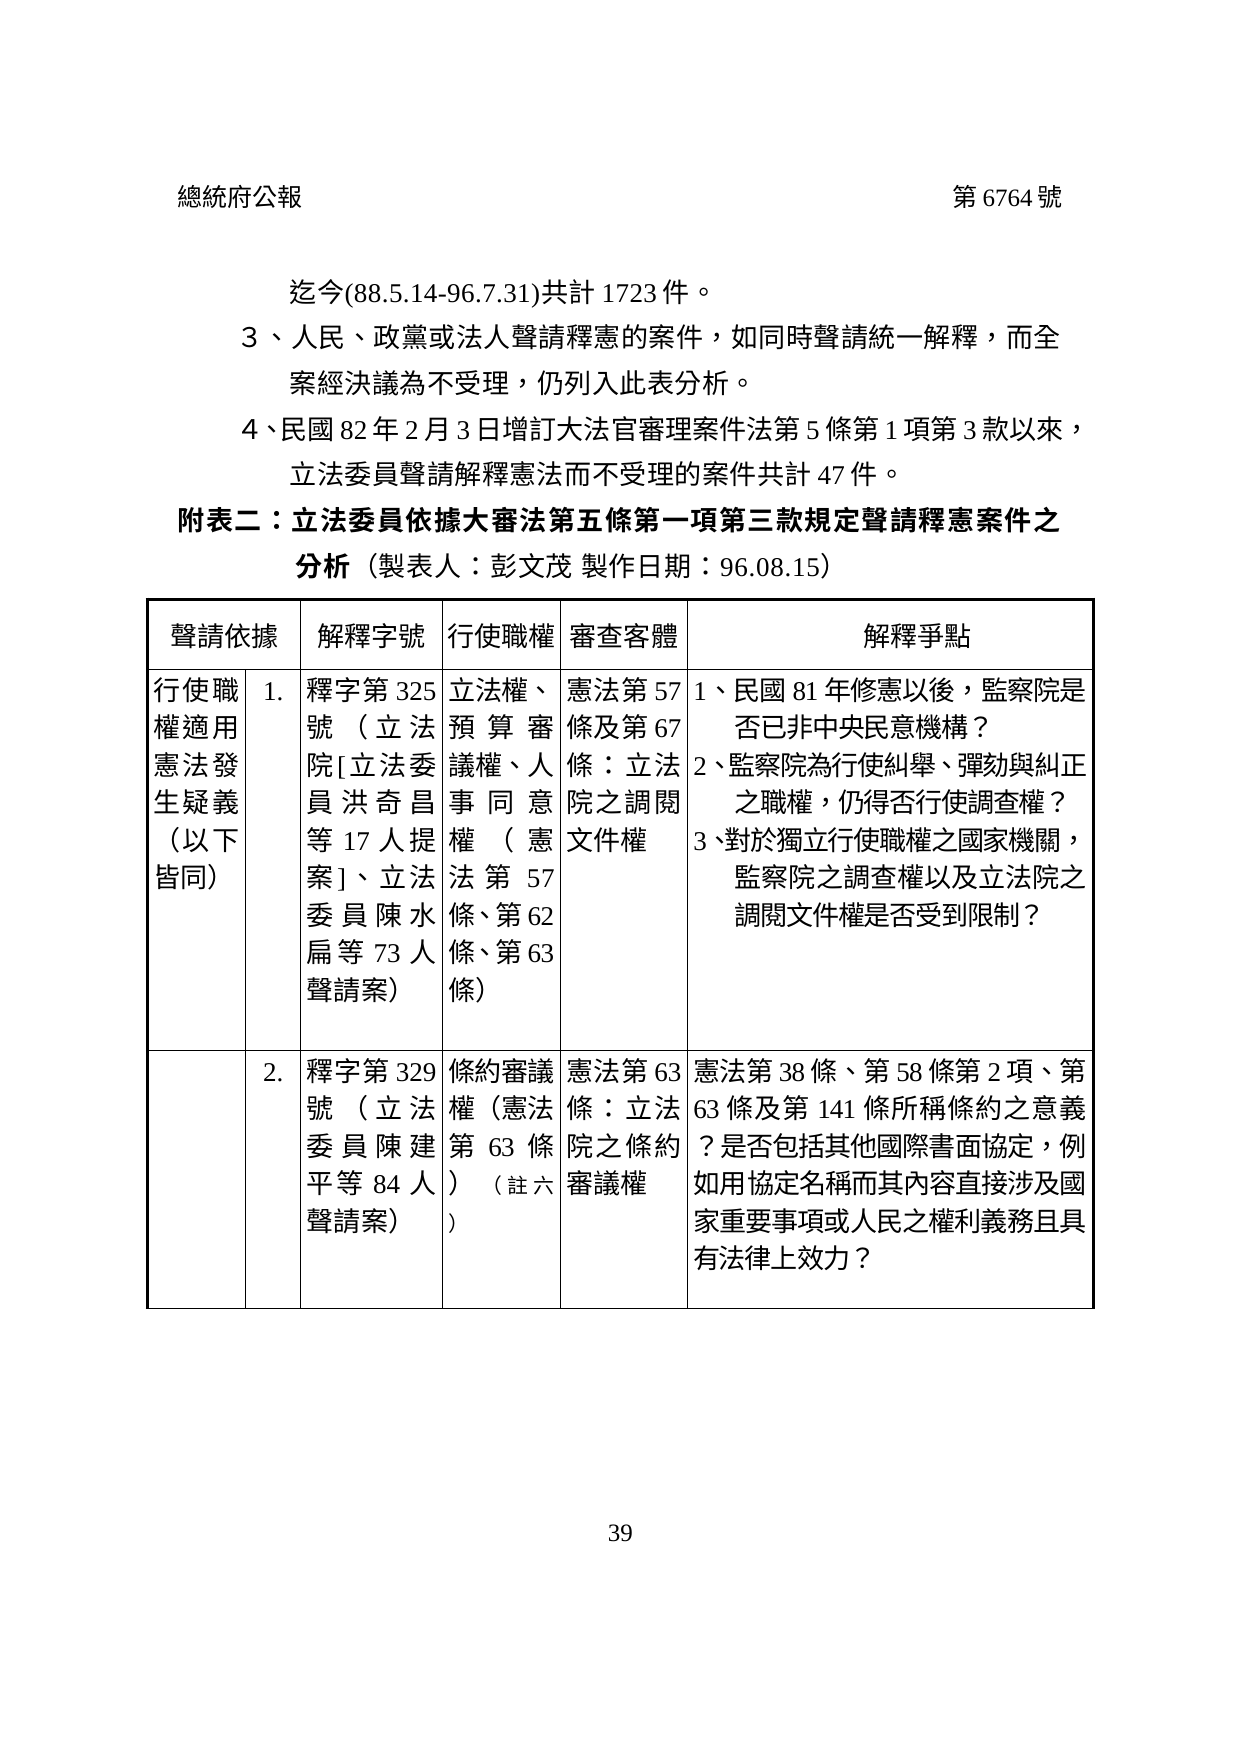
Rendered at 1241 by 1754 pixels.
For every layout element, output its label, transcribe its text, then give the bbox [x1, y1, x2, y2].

table_cell 立法權、預算審議權、人事同意權（憲法第57條、第62條、第63條） [443, 670, 560, 1050]
table_cell 釋字第329號（立法委員陳建平等84人聲請案） [301, 1051, 442, 1308]
table_cell 1. [246, 670, 300, 1050]
text 迄今(88.5.14-96.7.31)共計1723件。 [236, 266, 1063, 311]
table_cell 2. [246, 1051, 300, 1308]
text 附表二：立法委員依據大審法第五條第一項第三款規定聲請釋憲案件之分析（製表人：彭文茂 製作日期：96.08.15） [177, 494, 1063, 585]
text ３、人民、政黨或法人聲請釋憲的案件，如同時聲請統一解釋，而全案經決議為不受理，仍列入此表分析。 [236, 311, 1063, 403]
table_header 解釋爭點 [688, 601, 1092, 669]
table_cell [149, 1051, 245, 1308]
table_header 聲請依據 [149, 601, 300, 669]
table_cell 憲法第57條及第67條：立法院之調閱文件權 [561, 670, 687, 1050]
table_cell 行使職權適用憲法發生疑義（以下皆同） [149, 670, 245, 1050]
table_cell 釋字第325號（立法院[立法委員洪奇昌等17人提案]、立法委員陳水扁等73人聲請案） [301, 670, 442, 1050]
table_cell 憲法第63條：立法院之條約審議權 [561, 1051, 687, 1308]
table_header 行使職權 [443, 601, 560, 669]
table_cell 1、民國81年修憲以後，監察院是否已非中央民意機構？ 2、監察院為行使糾舉、彈劾與糾正之職權，仍得否行使調查權？ 3、對於獨立行使職權之國家機關，監察院之調查權以及立法院之調閱文件權是否受到限制？ [688, 670, 1092, 1050]
table_cell 條約審議權（憲法第63條）（註六） [443, 1051, 560, 1308]
text ４、民國82年2月3日增訂大法官審理案件法第5條第1項第3款以來，立法委員聲請解釋憲法而不受理的案件共計47件。 [236, 403, 1063, 494]
table_cell 憲法第38條、第58條第2項、第63條及第141條所稱條約之意義？是否包括其他國際書面協定，例如用協定名稱而其內容直接涉及國家重要事項或人民之權利義務且具有法律上效力？ [688, 1051, 1092, 1308]
table_header 解釋字號 [301, 601, 442, 669]
table_header 審查客體 [561, 601, 687, 669]
